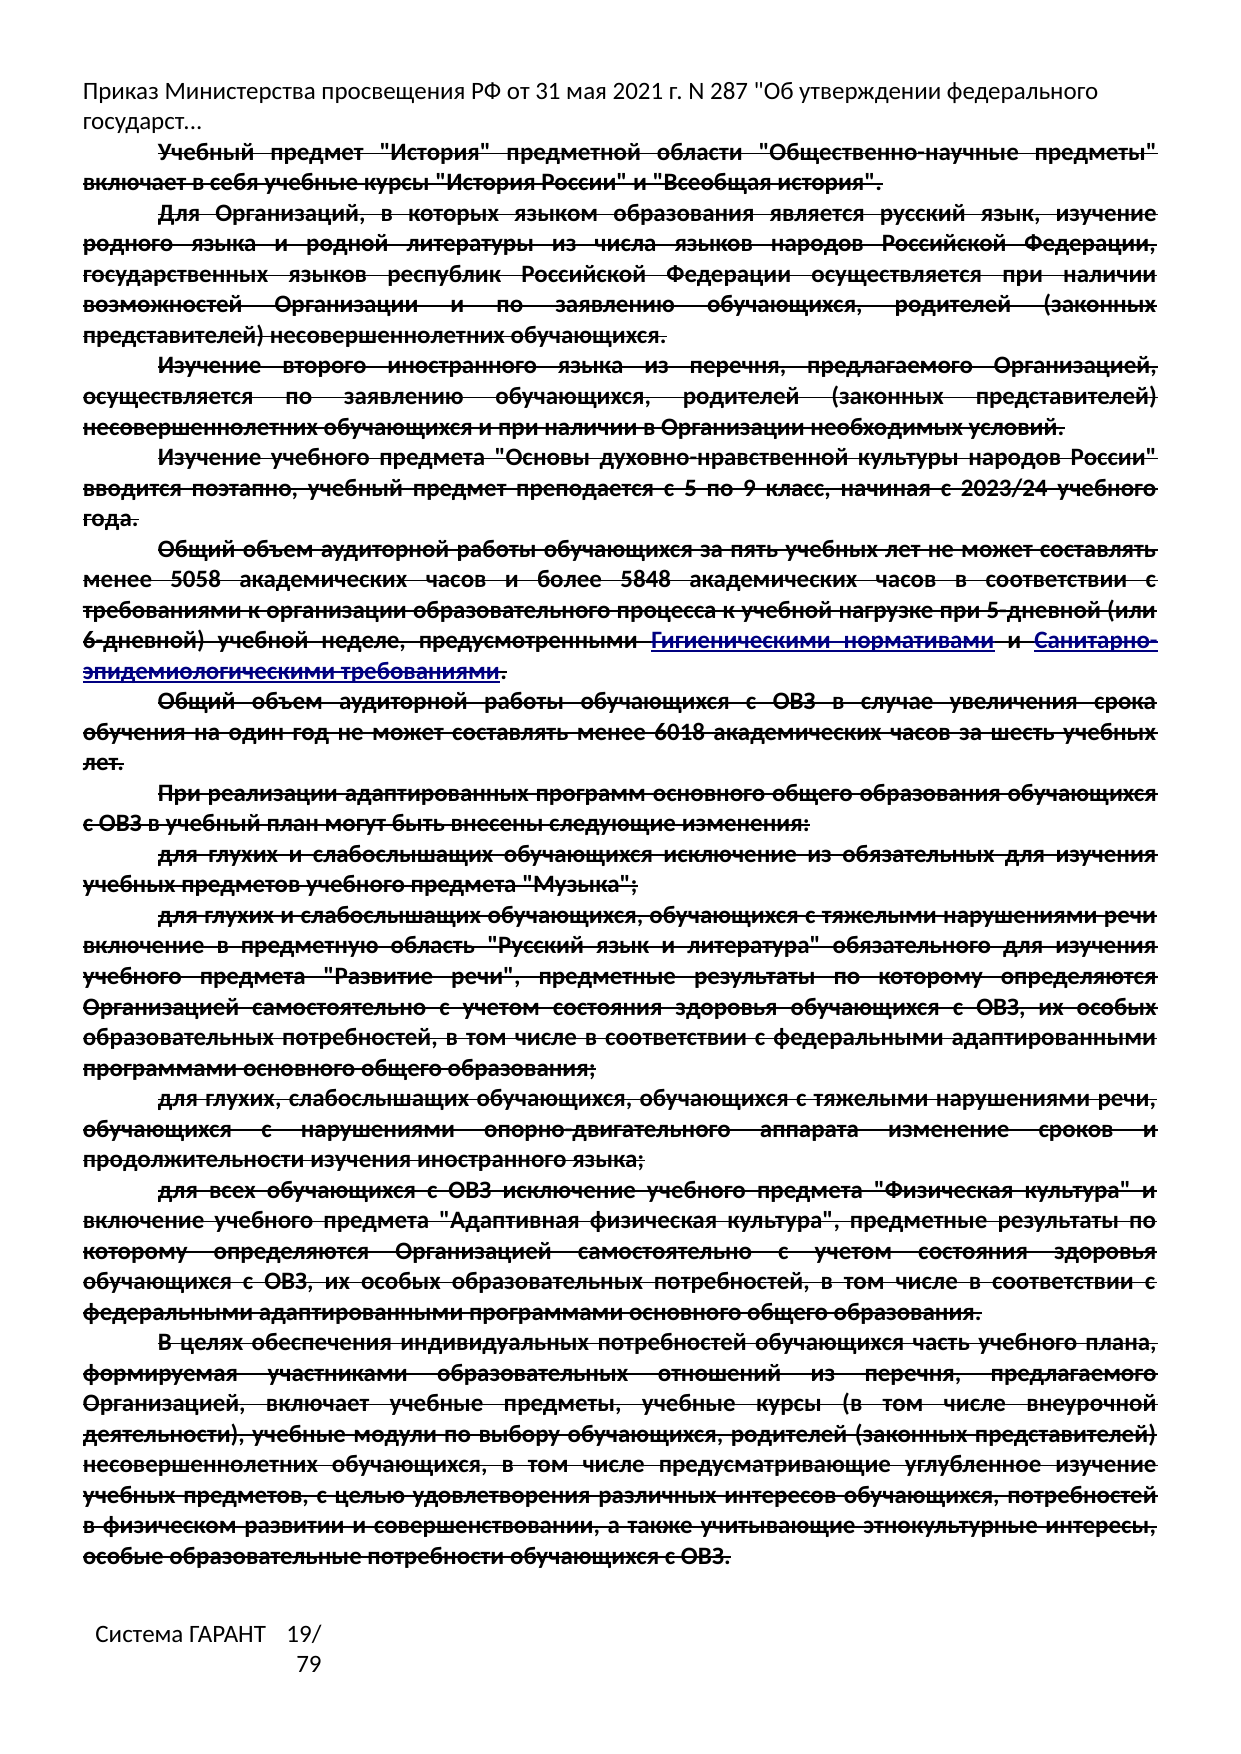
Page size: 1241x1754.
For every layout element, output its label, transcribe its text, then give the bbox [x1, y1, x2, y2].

text Общий объем аудиторной работы обучающихся за пять учебных лет не может составлять менее 5058 академических часов и более 5848 академических часов в соответствии с требованиями к организации образовательного процесса к учебной нагрузке при 5-дневной (или 6-дневной) учебной неделе, предусмотренными Гигиеническими нормативами и Санитарно-эпидемиологическими требованиями. [83, 643, 1157, 685]
text В целях обеспечения индивидуальных потребностей обучающихся часть учебного плана, формируемая участниками образовательных отношений из перечня, предлагаемого Организацией, включает учебные предметы, учебные курсы (в том числе внеурочной деятельности), учебные модули по выбору обучающихся, родителей (законных представителей) несовершеннолетних обучающихся, в том числе предусматривающие углубленное изучение учебных предметов, с целью удовлетворения различных интересов обучающихся, потребностей в физическом развитии и совершенствовании, а также учитывающие этнокультурные интересы, особые образовательные потребности обучающихся с ОВЗ. [83, 1375, 1157, 1404]
text Учебный предмет "История" предметной области "Общественно-научные предметы" включает в себя учебные курсы "История России" и "Всеобщая история". [83, 136, 1157, 197]
text Общий объем аудиторной работы обучающихся за пять учебных лет не может составлять менее 5058 академических часов и более 5848 академических часов в соответствии с требованиями к организации образовательного процесса к учебной нагрузке при 5-дневной (или 6-дневной) учебной неделе, предусмотренными Гигиеническими нормативами и Санитарно-эпидемиологическими требованиями. [83, 612, 1157, 641]
text В целях обеспечения индивидуальных потребностей обучающихся часть учебного плана, формируемая участниками образовательных отношений из перечня, предлагаемого Организацией, включает учебные предметы, учебные курсы (в том числе внеурочной деятельности), учебные модули по выбору обучающихся, родителей (законных представителей) несовершеннолетних обучающихся, в том числе предусматривающие углубленное изучение учебных предметов, с целью удовлетворения различных интересов обучающихся, потребностей в физическом развитии и совершенствовании, а также учитывающие этнокультурные интересы, особые образовательные потребности обучающихся с ОВЗ. [83, 1405, 1157, 1434]
text Для Организаций, в которых языком образования является русский язык, изучение родного языка и родной литературы из числа языков народов Российской Федерации, государственных языков республик Российской Федерации осуществляется при наличии возможностей Организации и по заявлению обучающихся, родителей (законных представителей) несовершеннолетних обучающихся. [83, 307, 1157, 350]
text для всех обучающихся с ОВЗ исключение учебного предмета "Физическая культура" и включение учебного предмета "Адаптивная физическая культура", предметные результаты по которому определяются Организацией самостоятельно с учетом состояния здоровья обучающихся с ОВЗ, их особых образовательных потребностей, в том числе в соответствии с федеральными адаптированными программами основного общего образования. [83, 1253, 1157, 1282]
text Для Организаций, в которых языком образования является русский язык, изучение родного языка и родной литературы из числа языков народов Российской Федерации, государственных языков республик Российской Федерации осуществляется при наличии возможностей Организации и по заявлению обучающихся, родителей (законных представителей) несовершеннолетних обучающихся. [83, 276, 1157, 305]
text для всех обучающихся с ОВЗ исключение учебного предмета "Физическая культура" и включение учебного предмета "Адаптивная физическая культура", предметные результаты по которому определяются Организацией самостоятельно с учетом состояния здоровья обучающихся с ОВЗ, их особых образовательных потребностей, в том числе в соответствии с федеральными адаптированными программами основного общего образования. [83, 1283, 1157, 1326]
text Общий объем аудиторной работы обучающихся с ОВЗ в случае увеличения срока обучения на один год не может составлять менее 6018 академических часов за шесть учебных лет. [83, 734, 1157, 777]
text для глухих и слабослышащих обучающихся, обучающихся с тяжелыми нарушениями речи включение в предметную область "Русский язык и литература" обязательного для изучения учебного предмета "Развитие речи", предметные результаты по которому определяются Организацией самостоятельно с учетом состояния здоровья обучающихся с ОВЗ, их особых образовательных потребностей, в том числе в соответствии с федеральными адаптированными программами основного общего образования; [83, 978, 1157, 1007]
text для глухих и слабослышащих обучающихся исключение из обязательных для изучения учебных предметов учебного предмета "Музыка"; [83, 838, 1157, 899]
text В целях обеспечения индивидуальных потребностей обучающихся часть учебного плана, формируемая участниками образовательных отношений из перечня, предлагаемого Организацией, включает учебные предметы, учебные курсы (в том числе внеурочной деятельности), учебные модули по выбору обучающихся, родителей (законных представителей) несовершеннолетних обучающихся, в том числе предусматривающие углубленное изучение учебных предметов, с целью удовлетворения различных интересов обучающихся, потребностей в физическом развитии и совершенствовании, а также учитывающие этнокультурные интересы, особые образовательные потребности обучающихся с ОВЗ. [83, 1326, 1157, 1373]
text для глухих, слабослышащих обучающихся, обучающихся с тяжелыми нарушениями речи, обучающихся с нарушениями опорно-двигательного аппарата изменение сроков и продолжительности изучения иностранного языка; [83, 1131, 1157, 1174]
text Изучение второго иностранного языка из перечня, предлагаемого Организацией, осуществляется по заявлению обучающихся, родителей (законных представителей) несовершеннолетних обучающихся и при наличии в Организации необходимых условий. [83, 398, 1157, 441]
text Общий объем аудиторной работы обучающихся за пять учебных лет не может составлять менее 5058 академических часов и более 5848 академических часов в соответствии с требованиями к организации образовательного процесса к учебной нагрузке при 5-дневной (или 6-дневной) учебной неделе, предусмотренными Гигиеническими нормативами и Санитарно-эпидемиологическими требованиями. [83, 581, 1157, 610]
text Изучение второго иностранного языка из перечня, предлагаемого Организацией, осуществляется по заявлению обучающихся, родителей (законных представителей) несовершеннолетних обучающихся и при наличии в Организации необходимых условий. [83, 350, 1157, 397]
text В целях обеспечения индивидуальных потребностей обучающихся часть учебного плана, формируемая участниками образовательных отношений из перечня, предлагаемого Организацией, включает учебные предметы, учебные курсы (в том числе внеурочной деятельности), учебные модули по выбору обучающихся, родителей (законных представителей) несовершеннолетних обучающихся, в том числе предусматривающие углубленное изучение учебных предметов, с целью удовлетворения различных интересов обучающихся, потребностей в физическом развитии и совершенствовании, а также учитывающие этнокультурные интересы, особые образовательные потребности обучающихся с ОВЗ. [83, 1528, 1157, 1571]
text для глухих и слабослышащих обучающихся, обучающихся с тяжелыми нарушениями речи включение в предметную область "Русский язык и литература" обязательного для изучения учебного предмета "Развитие речи", предметные результаты по которому определяются Организацией самостоятельно с учетом состояния здоровья обучающихся с ОВЗ, их особых образовательных потребностей, в том числе в соответствии с федеральными адаптированными программами основного общего образования; [83, 1009, 1157, 1038]
text В целях обеспечения индивидуальных потребностей обучающихся часть учебного плана, формируемая участниками образовательных отношений из перечня, предлагаемого Организацией, включает учебные предметы, учебные курсы (в том числе внеурочной деятельности), учебные модули по выбору обучающихся, родителей (законных представителей) несовершеннолетних обучающихся, в том числе предусматривающие углубленное изучение учебных предметов, с целью удовлетворения различных интересов обучающихся, потребностей в физическом развитии и совершенствовании, а также учитывающие этнокультурные интересы, особые образовательные потребности обучающихся с ОВЗ. [83, 1436, 1157, 1465]
text для глухих и слабослышащих обучающихся, обучающихся с тяжелыми нарушениями речи включение в предметную область "Русский язык и литература" обязательного для изучения учебного предмета "Развитие речи", предметные результаты по которому определяются Организацией самостоятельно с учетом состояния здоровья обучающихся с ОВЗ, их особых образовательных потребностей, в том числе в соответствии с федеральными адаптированными программами основного общего образования; [83, 948, 1157, 976]
text В целях обеспечения индивидуальных потребностей обучающихся часть учебного плана, формируемая участниками образовательных отношений из перечня, предлагаемого Организацией, включает учебные предметы, учебные курсы (в том числе внеурочной деятельности), учебные модули по выбору обучающихся, родителей (законных представителей) несовершеннолетних обучающихся, в том числе предусматривающие углубленное изучение учебных предметов, с целью удовлетворения различных интересов обучающихся, потребностей в физическом развитии и совершенствовании, а также учитывающие этнокультурные интересы, особые образовательные потребности обучающихся с ОВЗ. [83, 1497, 1157, 1526]
text для всех обучающихся с ОВЗ исключение учебного предмета "Физическая культура" и включение учебного предмета "Адаптивная физическая культура", предметные результаты по которому определяются Организацией самостоятельно с учетом состояния здоровья обучающихся с ОВЗ, их особых образовательных потребностей, в том числе в соответствии с федеральными адаптированными программами основного общего образования. [83, 1174, 1157, 1221]
text Изучение учебного предмета "Основы духовно-нравственной культуры народов России" вводится поэтапно, учебный предмет преподается с 5 по 9 класс, начиная с 2023/24 учебного года. [83, 490, 1157, 533]
text При реализации адаптированных программ основного общего образования обучающихся с ОВЗ в учебный план могут быть внесены следующие изменения: [83, 777, 1157, 838]
text Для Организаций, в которых языком образования является русский язык, изучение родного языка и родной литературы из числа языков народов Российской Федерации, государственных языков республик Российской Федерации осуществляется при наличии возможностей Организации и по заявлению обучающихся, родителей (законных представителей) несовершеннолетних обучающихся. [83, 246, 1157, 275]
text В целях обеспечения индивидуальных потребностей обучающихся часть учебного плана, формируемая участниками образовательных отношений из перечня, предлагаемого Организацией, включает учебные предметы, учебные курсы (в том числе внеурочной деятельности), учебные модули по выбору обучающихся, родителей (законных представителей) несовершеннолетних обучающихся, в том числе предусматривающие углубленное изучение учебных предметов, с целью удовлетворения различных интересов обучающихся, потребностей в физическом развитии и совершенствовании, а также учитывающие этнокультурные интересы, особые образовательные потребности обучающихся с ОВЗ. [83, 1466, 1157, 1495]
text Изучение учебного предмета "Основы духовно-нравственной культуры народов России" вводится поэтапно, учебный предмет преподается с 5 по 9 класс, начиная с 2023/24 учебного года. [83, 441, 1157, 488]
text Общий объем аудиторной работы обучающихся за пять учебных лет не может составлять менее 5058 академических часов и более 5848 академических часов в соответствии с требованиями к организации образовательного процесса к учебной нагрузке при 5-дневной (или 6-дневной) учебной неделе, предусмотренными Гигиеническими нормативами и Санитарно-эпидемиологическими требованиями. [83, 533, 1157, 580]
text для глухих и слабослышащих обучающихся, обучающихся с тяжелыми нарушениями речи включение в предметную область "Русский язык и литература" обязательного для изучения учебного предмета "Развитие речи", предметные результаты по которому определяются Организацией самостоятельно с учетом состояния здоровья обучающихся с ОВЗ, их особых образовательных потребностей, в том числе в соответствии с федеральными адаптированными программами основного общего образования; [83, 899, 1157, 946]
text Общий объем аудиторной работы обучающихся с ОВЗ в случае увеличения срока обучения на один год не может составлять менее 6018 академических часов за шесть учебных лет. [83, 685, 1157, 732]
text для глухих и слабослышащих обучающихся, обучающихся с тяжелыми нарушениями речи включение в предметную область "Русский язык и литература" обязательного для изучения учебного предмета "Развитие речи", предметные результаты по которому определяются Организацией самостоятельно с учетом состояния здоровья обучающихся с ОВЗ, их особых образовательных потребностей, в том числе в соответствии с федеральными адаптированными программами основного общего образования; [83, 1039, 1157, 1082]
text для всех обучающихся с ОВЗ исключение учебного предмета "Физическая культура" и включение учебного предмета "Адаптивная физическая культура", предметные результаты по которому определяются Организацией самостоятельно с учетом состояния здоровья обучающихся с ОВЗ, их особых образовательных потребностей, в том числе в соответствии с федеральными адаптированными программами основного общего образования. [83, 1222, 1157, 1251]
text для глухих, слабослышащих обучающихся, обучающихся с тяжелыми нарушениями речи, обучающихся с нарушениями опорно-двигательного аппарата изменение сроков и продолжительности изучения иностранного языка; [83, 1082, 1157, 1129]
text Для Организаций, в которых языком образования является русский язык, изучение родного языка и родной литературы из числа языков народов Российской Федерации, государственных языков республик Российской Федерации осуществляется при наличии возможностей Организации и по заявлению обучающихся, родителей (законных представителей) несовершеннолетних обучающихся. [83, 197, 1157, 244]
